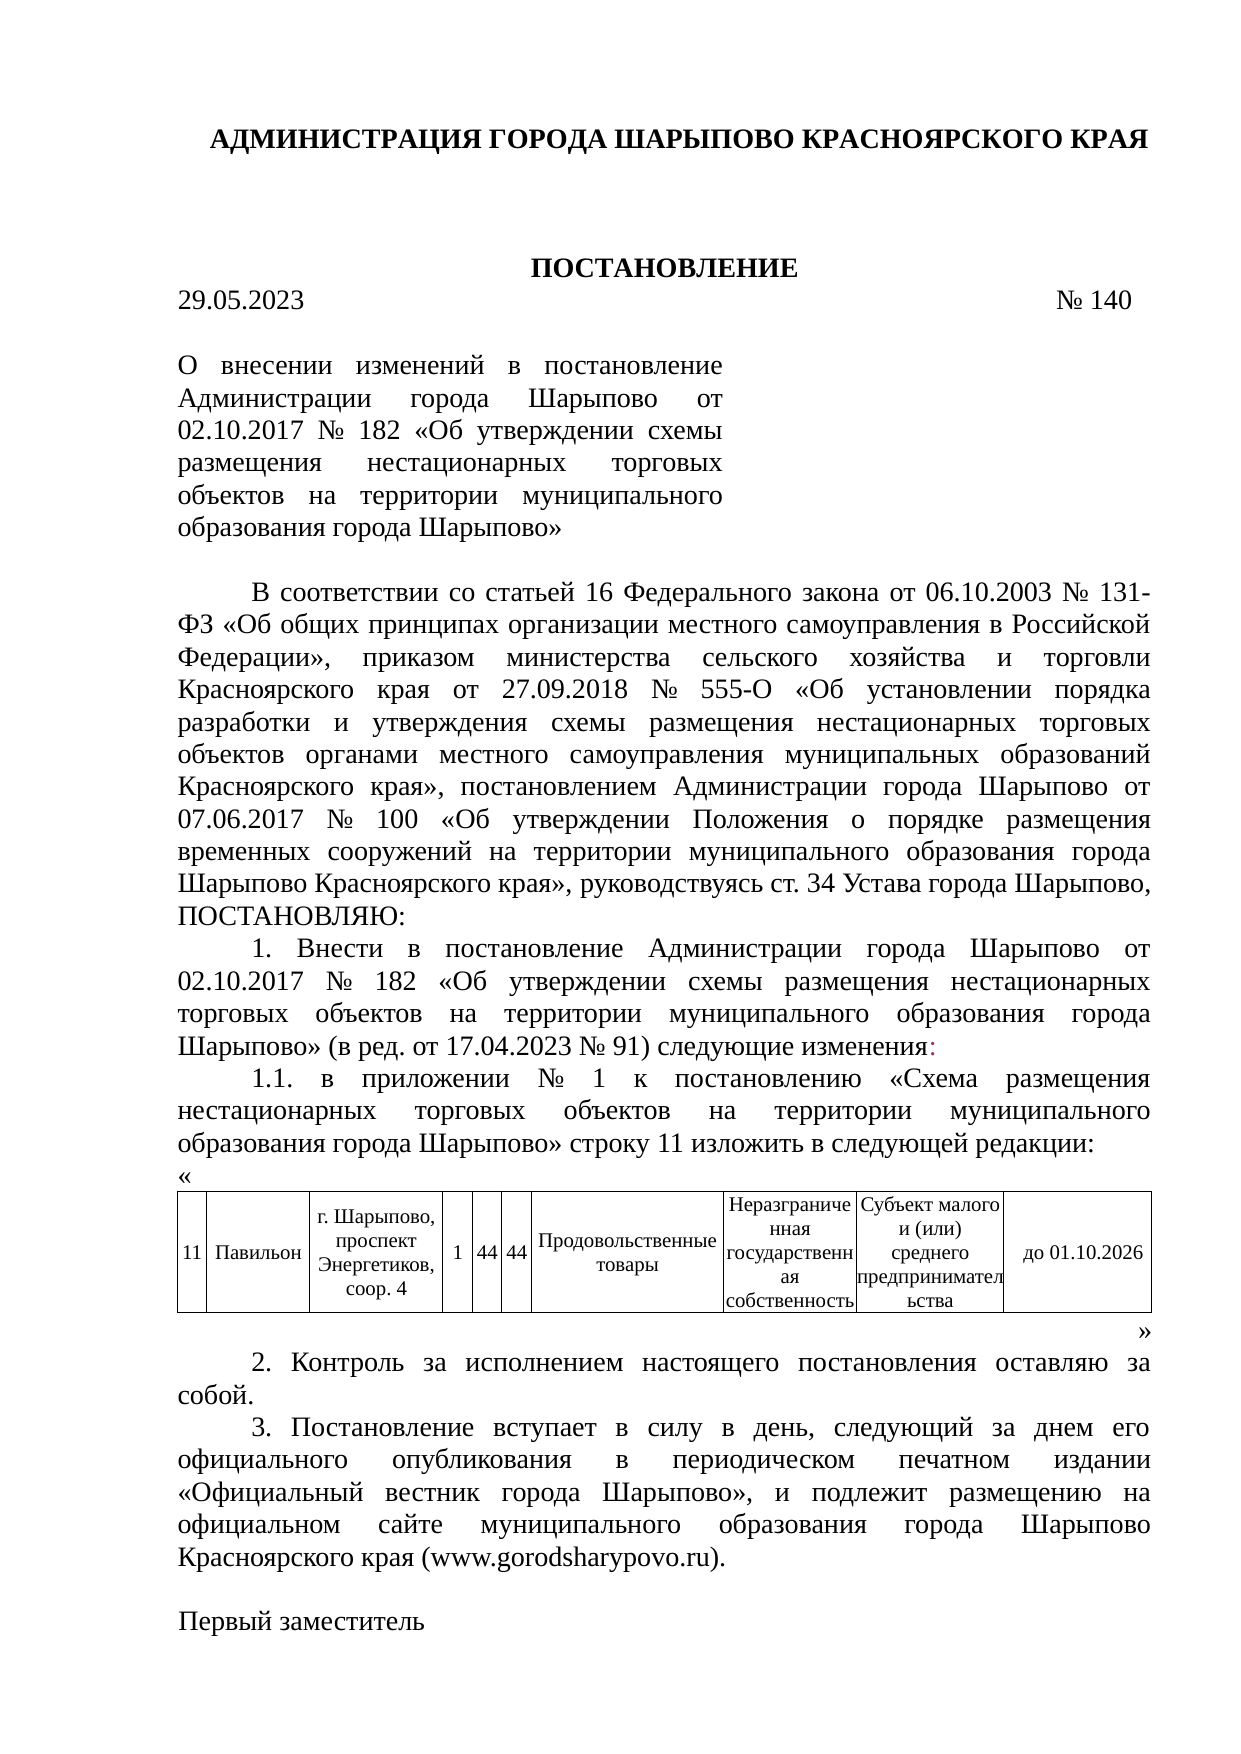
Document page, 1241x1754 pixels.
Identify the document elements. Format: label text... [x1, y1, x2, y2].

text 1. Внести в постановление Администрации города Шарыпово от 02.10.2017 № 182 «Об утверждении схемы размещения нестационарных торговых объектов на территории муниципального образования города Шарыпово» (в ред. от 17.04.2023 № 91) следующие изменения: [177, 931, 1152, 1061]
table_header 44 [473, 1192, 501, 1312]
table_header АДМИНИСТРАЦИЯ ГОРОДА ШАРЫПОВО КРАСНОЯРСКОГО КРАЯ [177, 74, 1181, 251]
table_header № 140 [826, 284, 1152, 348]
table_header [705, 1605, 1163, 1637]
table_header 44 [502, 1192, 531, 1312]
table_header Субъект малого и (или) среднего предпринимательства [857, 1192, 1003, 1312]
table_header Павильон [207, 1192, 309, 1312]
text В соответствии со статьей 16 Федерального закона от 06.10.2003 № 131-ФЗ «Об общих принципах организации местного самоуправления в Российской Федерации», приказом министерства сельского хозяйства и торговли Красноярского края от 27.09.2018 № 555-О «Об установлении порядка разработки и утверждения схемы размещения нестационарных торговых объектов органами местного самоуправления муниципальных образований Красноярского края», постановлением Администрации города Шарыпово от 07.06.2017 № 100 «Об утверждении Положения о порядке размещения временных сооружений на территории муниципального образования города Шарыпово Красноярского края», руководствуясь ст. 34 Устава города Шарыпово, [177, 575, 1152, 899]
text 1.1. в приложении № 1 к постановлению «Схема размещения нестационарных торговых объектов на территории муниципального образования города Шарыпово» строку 11 изложить в следующей редакции: [177, 1061, 1152, 1158]
text 3. Постановление вступает в силу в день, следующий за днем его официального опубликования в периодическом печатном издании «Официальный вестник города Шарыпово», и подлежит размещению на официальном сайте муниципального образования города Шарыпово Красноярского края (www.gorodsharypovo.ru). [177, 1410, 1152, 1572]
table_header Продовольственные товары [532, 1192, 723, 1312]
table_header Первый заместитель [167, 1605, 705, 1637]
text О внесении изменений в постановление Администрации города Шарыпово от 02.10.2017 № 182 «Об утверждении схемы размещения нестационарных торговых объектов на территории муниципального образования города Шарыпово» [177, 348, 723, 543]
table_header Неразграниченная государственная собственность [724, 1192, 856, 1312]
table_header г. Шарыпово, проспект Энергетиков, соор. 4 [310, 1192, 442, 1312]
table_header 11 [178, 1192, 206, 1312]
text ПОСТАНОВЛЯЮ: [177, 899, 1152, 931]
table_header до 01.10.2026 [1004, 1192, 1151, 1312]
table_header 1 [443, 1192, 472, 1312]
table_header 29.05.2023 [177, 284, 502, 348]
text » [177, 1313, 1152, 1345]
text ПОСТАНОВЛЕНИЕ [177, 251, 1152, 283]
text 2. Контроль за исполнением настоящего постановления оставляю за собой. [177, 1345, 1152, 1410]
table_header [502, 284, 826, 348]
text « [177, 1158, 1152, 1191]
